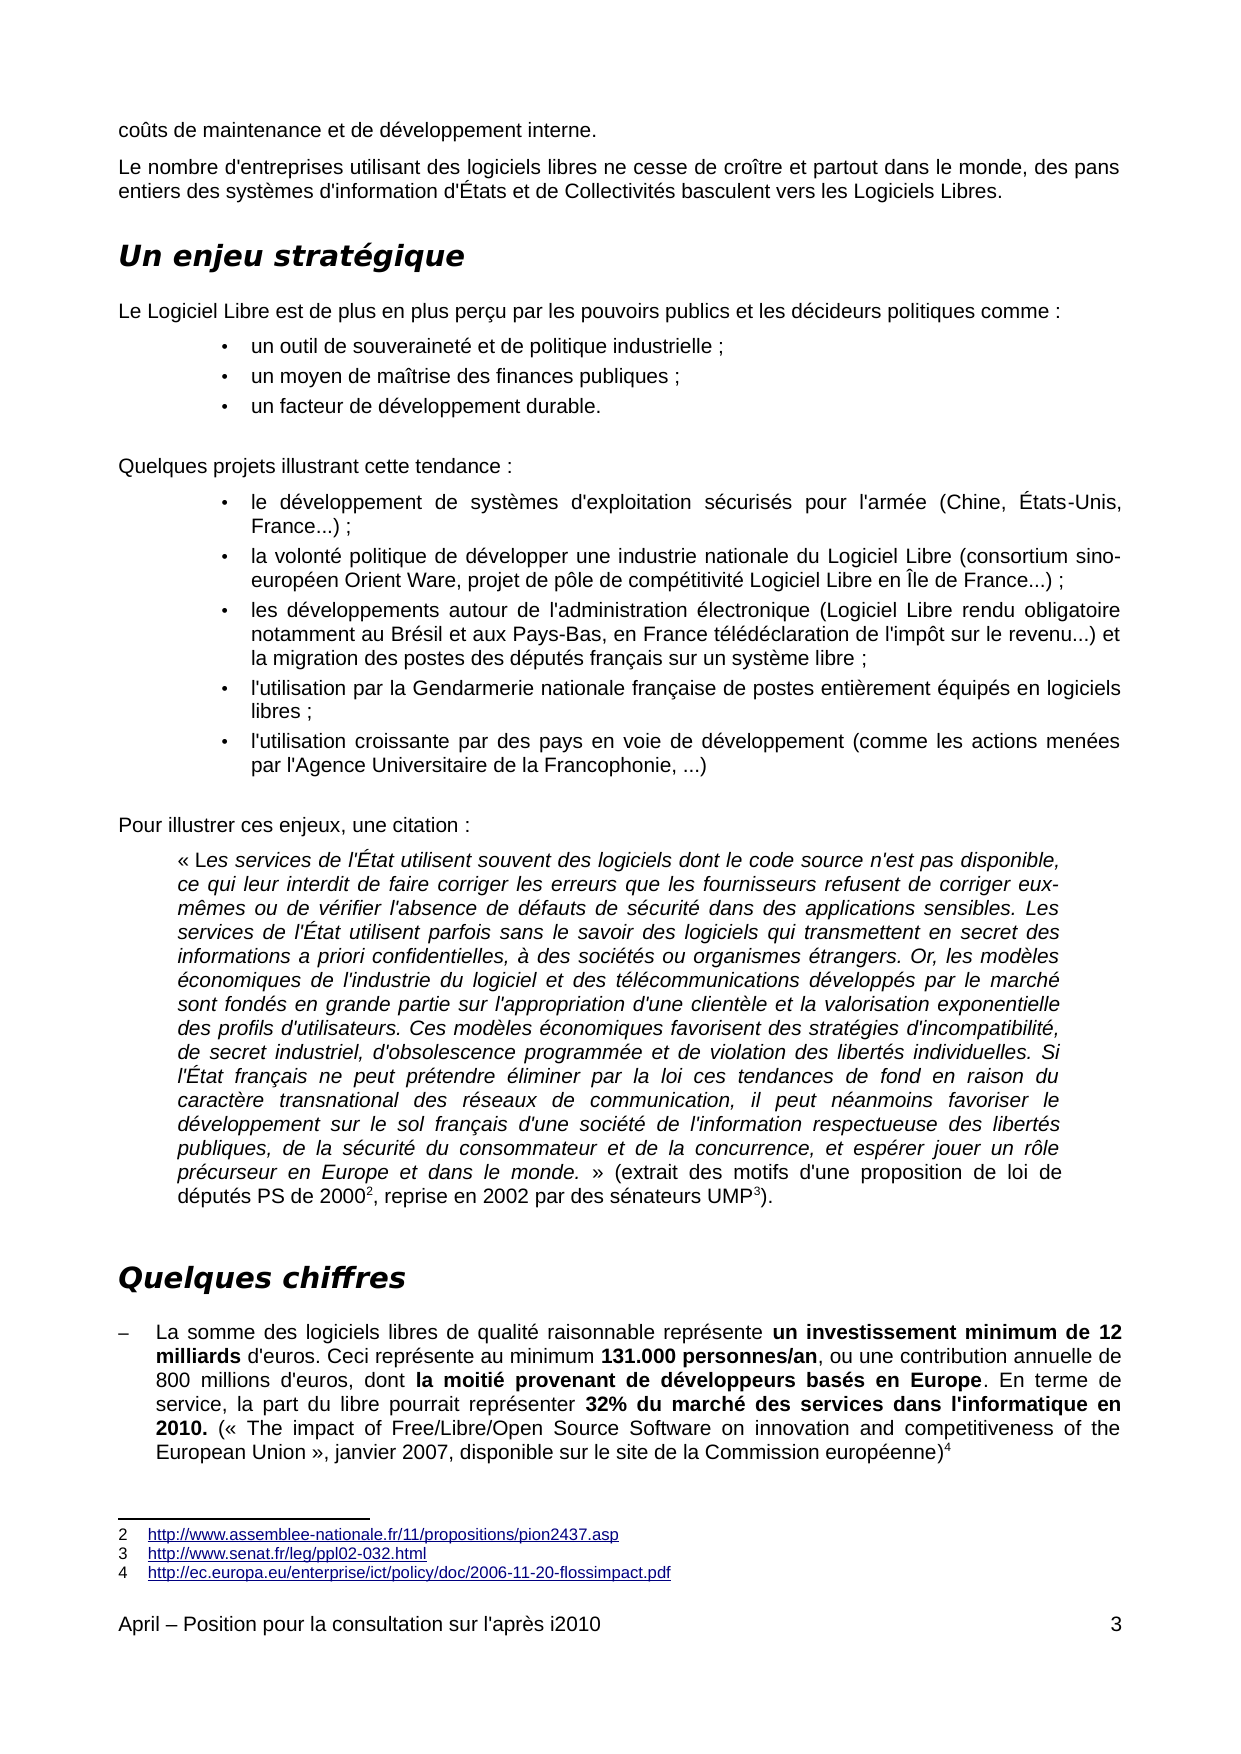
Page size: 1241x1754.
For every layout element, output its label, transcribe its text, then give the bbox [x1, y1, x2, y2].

list un outil de souveraineté et de politique industrielle ; [221, 334, 1122, 358]
text Le nombre d'entreprises utilisant des logiciels libres ne cesse de croître et partout dans le monde, des pans entiers des systèmes d'information d'États et de Collectivités basculent vers les Logiciels Libres. [118, 154, 1122, 202]
list Pour illustrer ces enjeux, une citation : [118, 812, 1122, 836]
subtitle Quelques projets illustrant cette tendance : [118, 454, 1122, 478]
text http://www.assemblee-nationale.fr/11/propositions/pion2437.asp [118, 1525, 1122, 1544]
list les développements autour de l'administration électronique (Logiciel Libre rendu obligatoire notamment au Brésil et aux Pays-Bas, en France télédéclaration de l'impôt sur le revenu...) et la migration des postes des députés français sur un système libre ; [221, 597, 1122, 669]
list l'utilisation croissante par des pays en voie de développement (comme les actions menées par l'Agence Universitaire de la Francophonie, ...) [221, 729, 1122, 777]
subtitle Un enjeu stratégique [118, 240, 1122, 274]
list un moyen de maîtrise des finances publiques ; [221, 364, 1122, 388]
list la volonté politique de développer une industrie nationale du Logiciel Libre (consortium sino-européen Orient Ware, projet de pôle de compétitivité Logiciel Libre en Île de France...) ; [221, 544, 1122, 592]
list http://ec.europa.eu/enterprise/ict/policy/doc/2006-11-20-flossimpact.pdf [118, 1563, 1122, 1582]
text coûts de maintenance et de développement interne. [118, 118, 1122, 142]
text http://www.senat.fr/leg/ppl02-032.html [118, 1544, 1122, 1563]
subtitle Le Logiciel Libre est de plus en plus perçu par les pouvoirs publics et les décideurs politiques comme : [118, 298, 1122, 322]
list l'utilisation par la Gendarmerie nationale française de postes entièrement équipés en logiciels libres ; [221, 675, 1122, 723]
subtitle Quelques chiffres [118, 1262, 1122, 1296]
list le développement de systèmes d'exploitation sécurisés pour l'armée (Chine, États­-Unis, France...) ; [221, 490, 1122, 538]
list La somme des logiciels libres de qualité raisonnable représente un investissement minimum de 12 milliards d'euros. Ceci représente au minimum 131.000 personnes/an, ou une contribution annuelle de 800 millions d'euros, dont la moitié provenant de développeurs basés en Europe. En terme de service, la part du libre pourrait représenter 32% du marché des services dans l'informatique en 2010. (« The impact of Free/Libre/Open Source Software on innovation and competitiveness of the European Union », janvier 2007, disponible sur le site de la Commission européenne) [118, 1320, 1122, 1464]
text « Les services de l'État utilisent souvent des logiciels dont le code source n'est pas disponible, ce qui leur interdit de faire corriger les erreurs que les fournisseurs refusent de corriger eux-mêmes ou de vérifier l'absence de défauts de sécurité dans des applications sensibles. Les services de l'État utilisent parfois sans le savoir des logiciels qui transmettent en secret des informations a priori confidentielles, à des sociétés ou organismes étrangers. Or, les modèles économiques de l'industrie du logiciel et des télécommunications développés par le marché sont fondés en grande partie sur l'appropriation d'une clientèle et la valorisation exponentielle des profils d'utilisateurs. Ces modèles économiques favorisent des stratégies d'incompatibilité, de secret industriel, d'obsolescence programmée et de violation des libertés individuelles. Si l'État français ne peut prétendre éliminer par la loi ces tendances de fond en raison du caractère transnational des réseaux de communication, il peut néanmoins favoriser le développement sur le sol français d'une société de l'information respectueuse des libertés publiques, de la sécurité du consommateur et de la concurrence, et espérer jouer un rôle précurseur en Europe et dans le monde. » (extrait des motifs d'une proposition de loi de députés PS de 2000, reprise en 2002 par des sénateurs UMP). [177, 848, 1063, 1208]
list un facteur de développement durable. [221, 394, 1122, 418]
